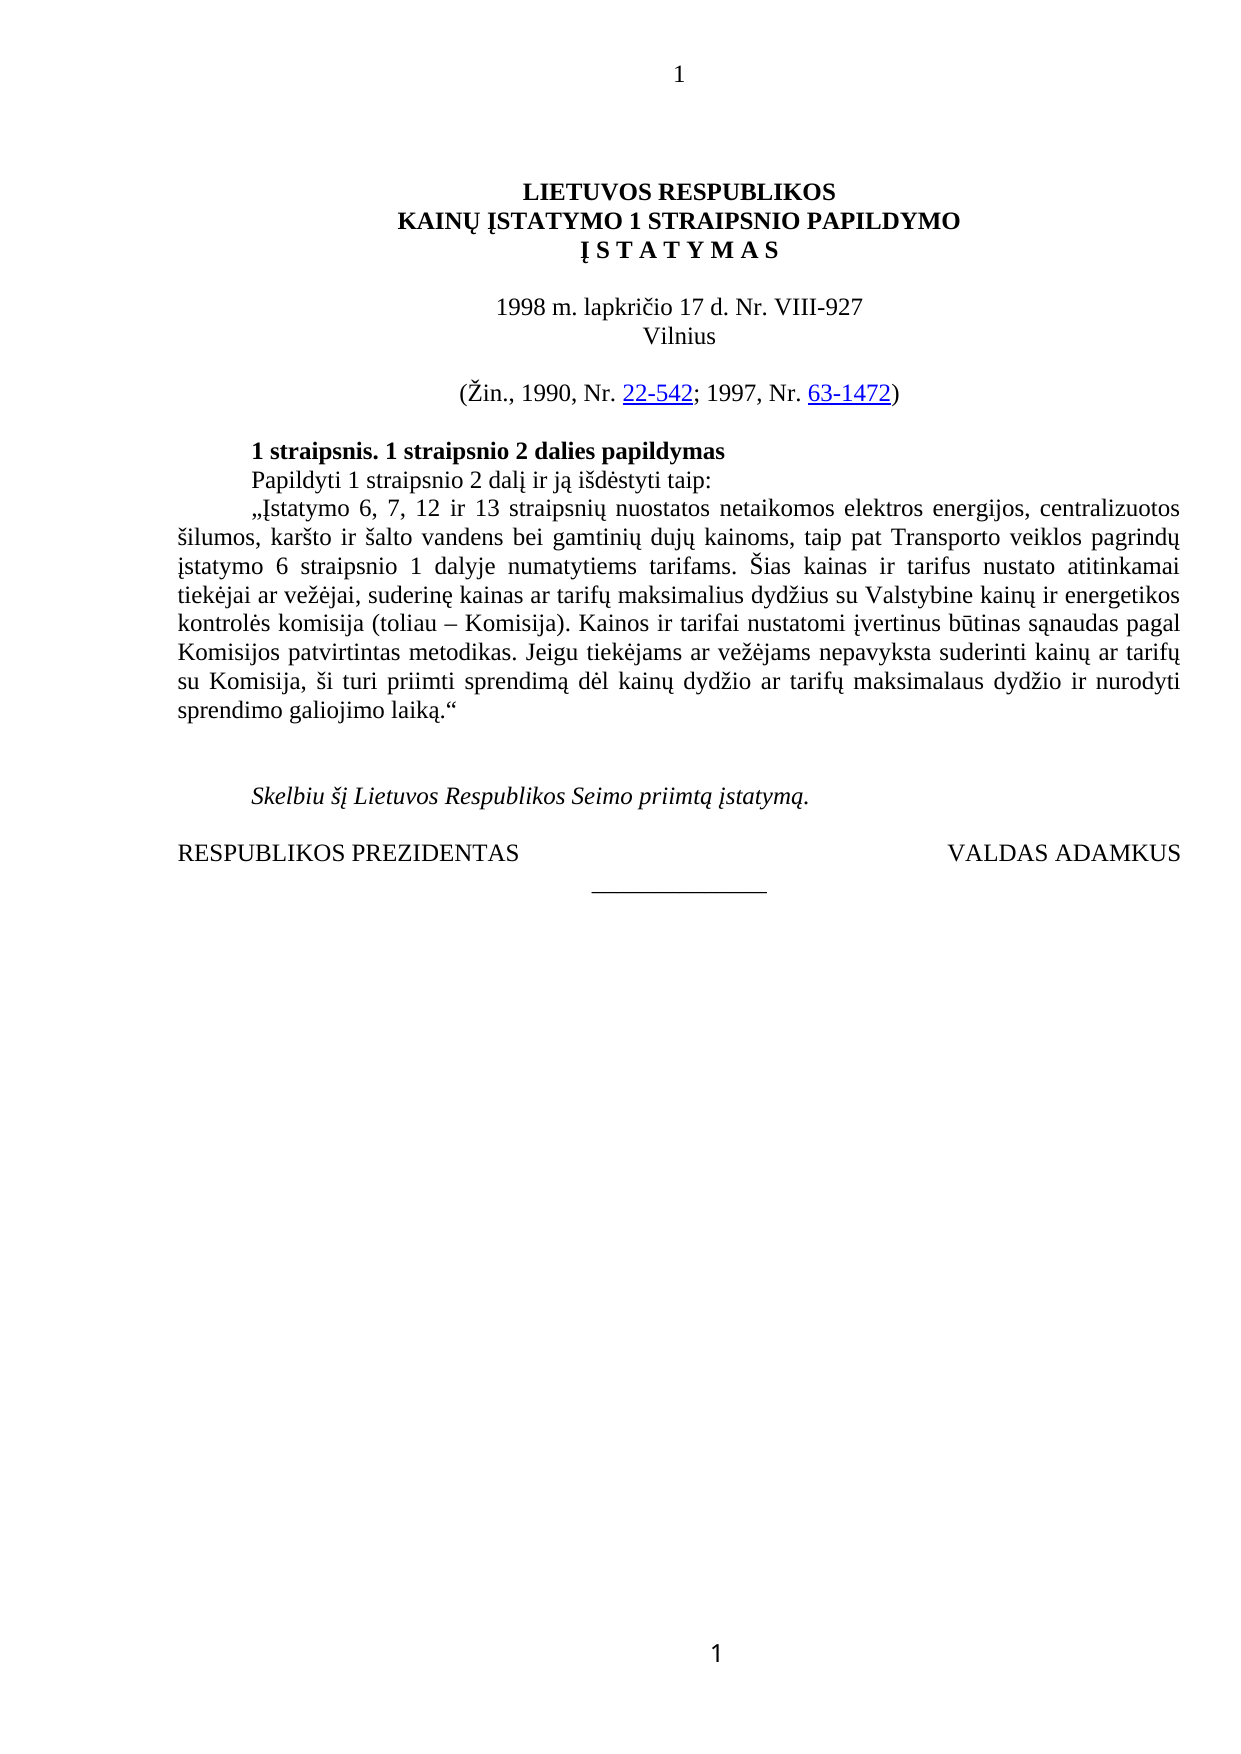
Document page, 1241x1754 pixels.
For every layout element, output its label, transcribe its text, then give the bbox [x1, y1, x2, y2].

text Skelbiu šį Lietuvos Respublikos Seimo priimtą įstatymą. [177, 781, 1181, 810]
text (Žin., 1990, Nr. 22-542; 1997, Nr. 63-1472) [177, 378, 1181, 407]
text Vilnius [177, 321, 1181, 350]
text Į S T A T Y M A S [177, 235, 1181, 263]
text Papildyti 1 straipsnio 2 dalį ir ją išdėstyti taip: [177, 465, 1181, 493]
text 1 straipsnis. 1 straipsnio 2 dalies papildymas [177, 436, 1181, 465]
text KAINŲ ĮSTATYMO 1 STRAIPSNIO PAPILDYMO [177, 206, 1181, 235]
text LIETUVOS RESPUBLIKOS [177, 177, 1181, 206]
text „Įstatymo 6, 7, 12 ir 13 straipsnių nuostatos netaikomos elektros energijos, centralizuotos šilumos, karšto ir šalto vandens bei gamtinių dujų kainoms, taip pat Transporto veiklos pagrindų įstatymo 6 straipsnio 1 dalyje numatytiems tarifams. Šias kainas ir tarifus nustato atitinkamai tiekėjai ar vežėjai, suderinę kainas ar tarifų maksimalius dydžius su Valstybine kainų ir energetikos kontrolės komisija (toliau – Komisija). Kainos ir tarifai nustatomi įvertinus būtinas sąnaudas pagal Komisijos patvirtintas metodikas. Jeigu tiekėjams ar vežėjams nepavyksta suderinti kainų ar tarifų su Komisija, ši turi priimti sprendimą dėl kainų dydžio ar tarifų maksimalaus dydžio ir nurodyti sprendimo galiojimo laiką.“ [177, 493, 1181, 723]
text RESPUBLIKOS PREZIDENTAS VALDAS ADAMKUS [177, 838, 1181, 867]
text 1998 m. lapkričio 17 d. Nr. VIII-927 [177, 292, 1181, 321]
text ______________ [177, 867, 1181, 896]
